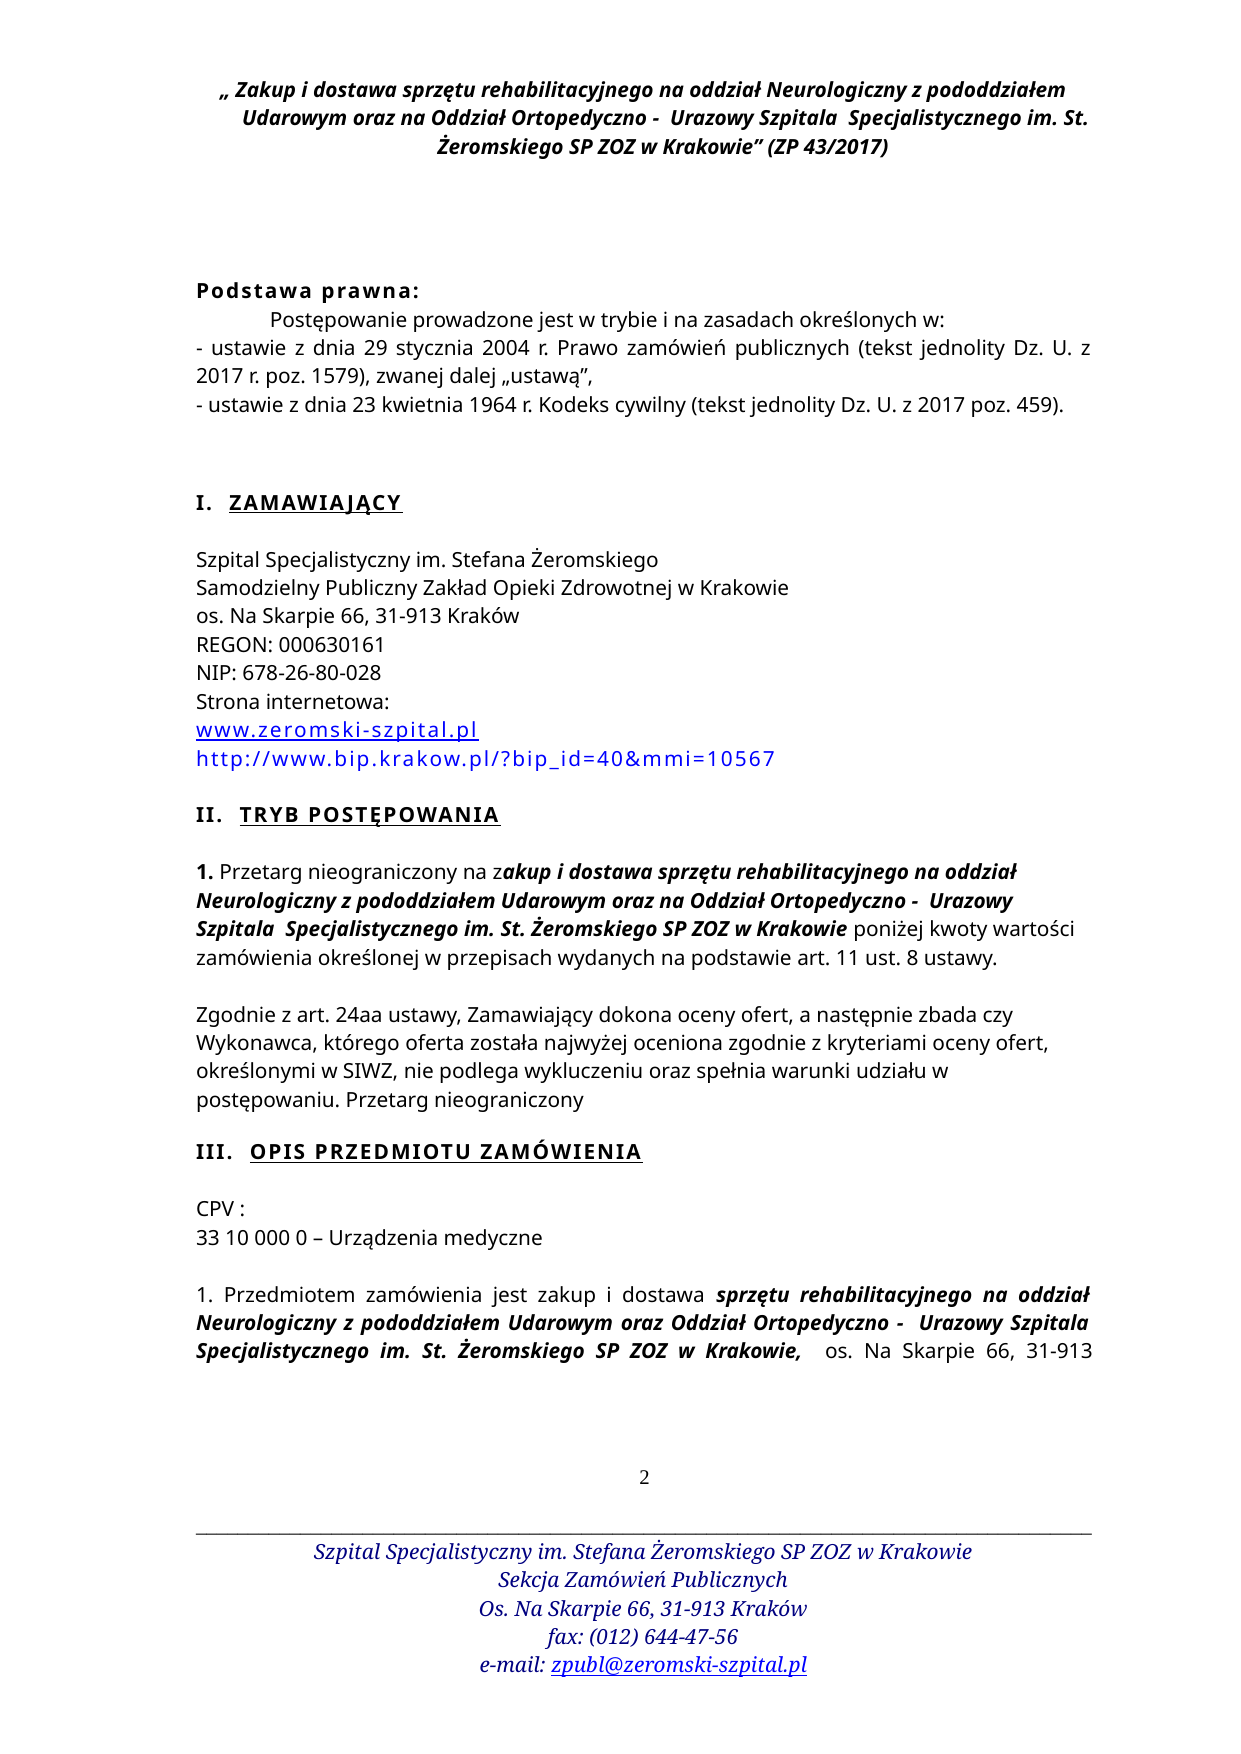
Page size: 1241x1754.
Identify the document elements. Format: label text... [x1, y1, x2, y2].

text Postępowanie prowadzone jest w trybie i na zasadach określonych w: [196, 305, 1093, 333]
text - ustawie z dnia 23 kwietnia 1964 r. Kodeks cywilny (tekst jednolity Dz. U. z 2017 poz. 459). [196, 390, 1093, 418]
text NIP: 678-26-80-028 [196, 658, 1093, 687]
text CPV : [196, 1194, 1093, 1223]
text Strona internetowa: [196, 687, 1093, 715]
text 33 10 000 0 – Urządzenia medyczne [196, 1223, 1093, 1251]
text www.zeromski-szpital.pl http://www.bip.krakow.pl/?bip_id=40&mmi=10567 [196, 715, 1093, 772]
text II. TRYB POSTĘPOWANIA [196, 801, 1093, 829]
text os. Na Skarpie 66, 31-913 Kraków [196, 602, 1093, 630]
text I. ZAMAWIAJĄCY [196, 488, 1093, 516]
text III. OPIS PRZEDMIOTU ZAMÓWIENIA [196, 1137, 1093, 1166]
text Szpital Specjalistyczny im. Stefana Żeromskiego [196, 545, 1093, 573]
text Zgodnie z art. 24aa ustawy, Zamawiający dokona oceny ofert, a następnie zbada czy Wykonawca, którego oferta została najwyżej oceniona zgodnie z kryteriami oceny ofert, określonymi w SIWZ, nie podlega wykluczeniu oraz spełnia warunki udziału w postępowaniu. Przetarg nieograniczony [196, 1000, 1093, 1137]
text Podstawa prawna: [196, 276, 1093, 305]
text - ustawie z dnia 29 stycznia 2004 r. Prawo zamówień publicznych (tekst jednolity Dz. U. z 2017 r. poz. 1579), zwanej dalej „ustawą”, [196, 333, 1093, 390]
text Samodzielny Publiczny Zakład Opieki Zdrowotnej w Krakowie [196, 573, 1093, 602]
text 1. Przedmiotem zamówienia jest zakup i dostawa sprzętu rehabilitacyjnego na oddział Neurologiczny z pododdziałem Udarowym oraz Oddział Ortopedyczno - Urazowy Szpitala Specjalistycznego im. St. Żeromskiego SP ZOZ w Krakowie, os. Na Skarpie 66, 31-913 [196, 1280, 1093, 1365]
text REGON: 000630161 [196, 630, 1093, 658]
text 1. Przetarg nieograniczony na zakup i dostawa sprzętu rehabilitacyjnego na oddział Neurologiczny z pododdziałem Udarowym oraz na Oddział Ortopedyczno - Urazowy Szpitala Specjalistycznego im. St. Żeromskiego SP ZOZ w Krakowie poniżej kwoty wartości zamówienia określonej w przepisach wydanych na podstawie art. 11 ust. 8 ustawy. [196, 857, 1093, 971]
